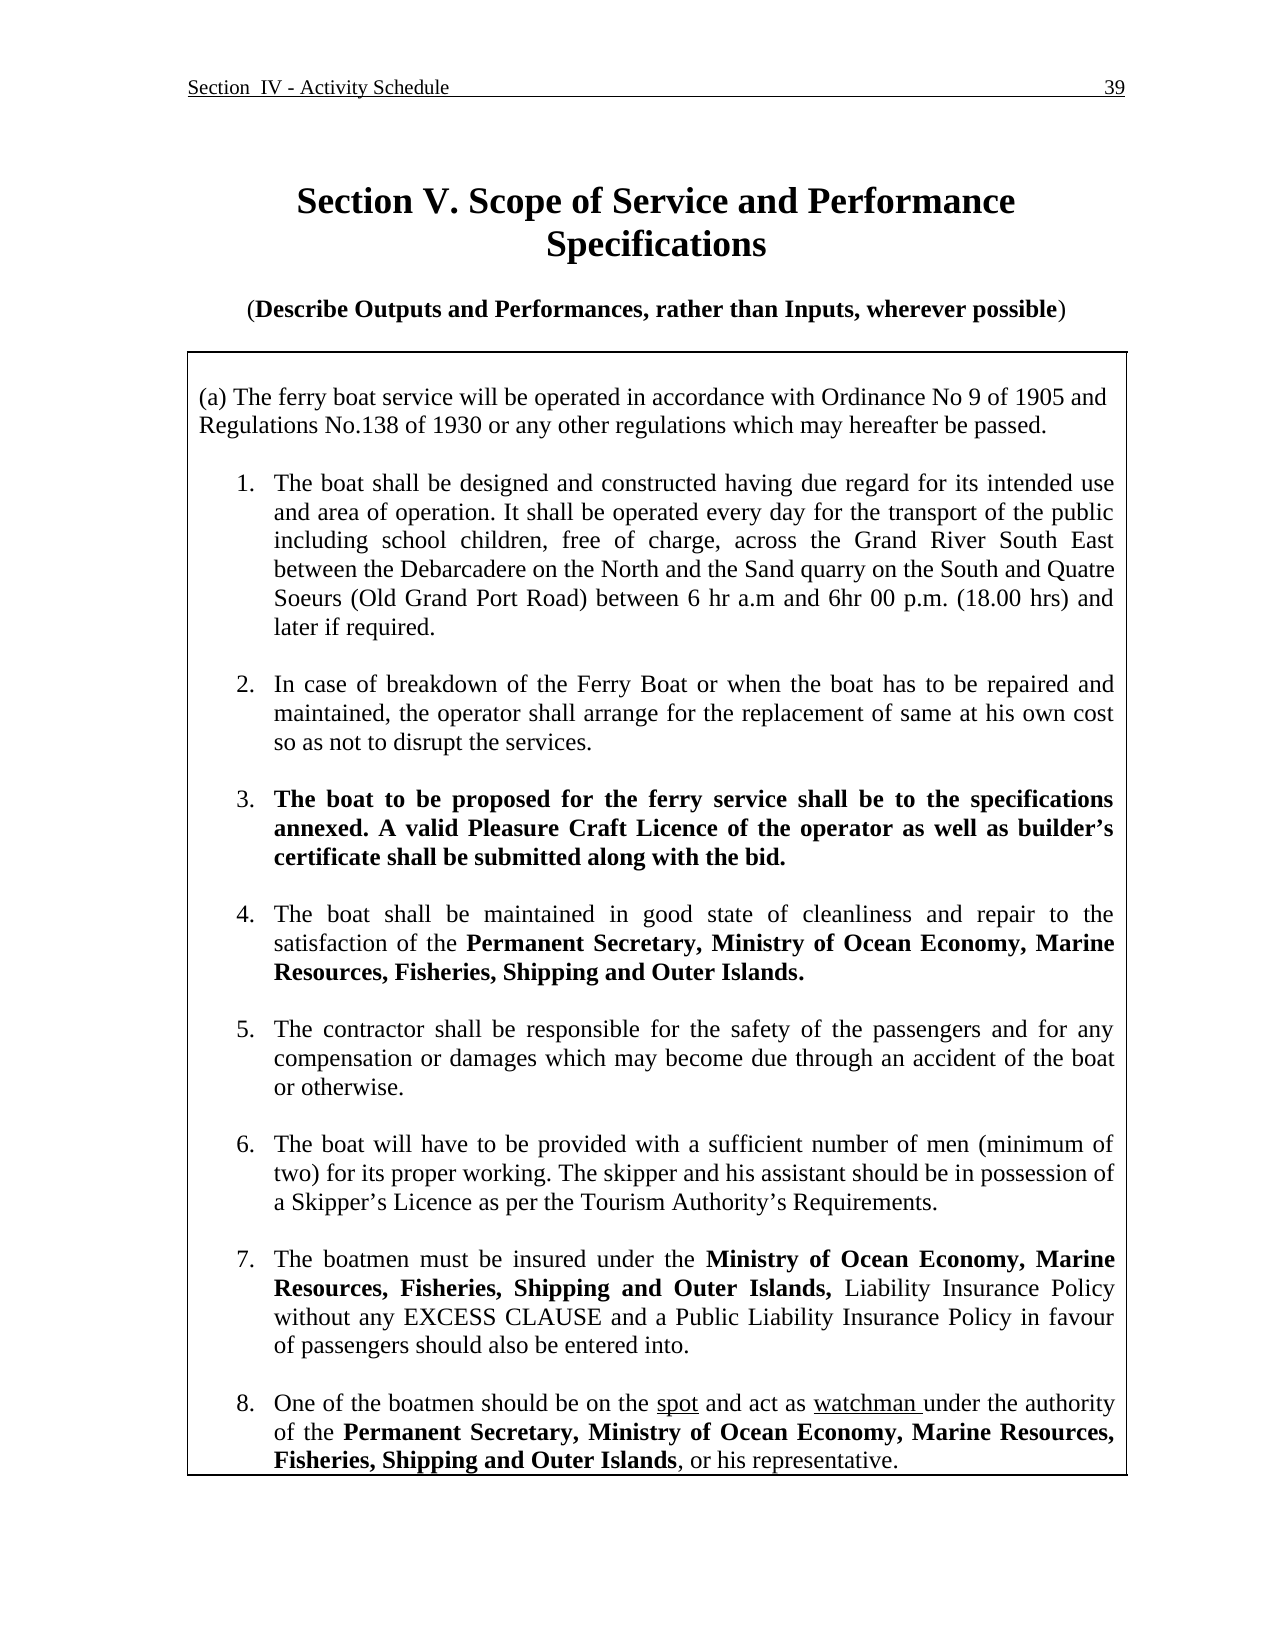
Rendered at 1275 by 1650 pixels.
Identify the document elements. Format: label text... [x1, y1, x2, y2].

subtitle Section V. Scope of Service and Performance Specifications [187, 179, 1125, 265]
table_header (a) The ferry boat service will be operated in accordance with Ordinance No 9 of 1905 and Regulations No.138 of 1930 or any other regulations which may hereafter be passed. The boat shall be designed and constructed having due regard for its intended use and area of operation. It shall be operated every day for the transport of the public including school children, free of charge, across the Grand River South East between the Debarcadere on the North and the Sand quarry on the South and Quatre Soeurs (Old Grand Port Road) between 6 hr a.m and 6hr 00 p.m. (18.00 hrs) and later if required. In case of breakdown of the Ferry Boat or when the boat has to be repaired and maintained, the operator shall arrange for the replacement of same at his own cost so as not to disrupt the services. The boat to be proposed for the ferry service shall be to the specifications annexed. A valid Pleasure Craft Licence of the operator as well as builder’s certificate shall be submitted along with the bid. The boat shall be maintained in good state of cleanliness and repair to the satisfaction of the Permanent Secretary, Ministry of Ocean Economy, Marine Resources, Fisheries, Shipping and Outer Islands. The contractor shall be responsible for the safety of the passengers and for any compensation or damages which may become due through an accident of the boat or otherwise. The boat will have to be provided with a sufficient number of men (minimum of two) for its proper working. The skipper and his assistant should be in possession of a Skipper’s Licence as per the Tourism Authority’s Requirements. The boatmen must be insured under the Ministry of Ocean Economy, Marine Resources, Fisheries, Shipping and Outer Islands, Liability Insurance Policy without any EXCESS CLAUSE and a Public Liability Insurance Policy in favour of passengers should also be entered into. One of the boatmen should be on the spot and act as watchman under the authority of the Permanent Secretary, Ministry of Ocean Economy, Marine Resources, Fisheries, Shipping and Outer Islands, or his representative. The boat proposed would be subject to inspection prior to and during the course of the Contract to safety requirements of the Shipping Division. The decision of the Permanent Secretary, Ministry of Ocean Economy, Marine Resources, Fisheries, Shipping and Outer Islands, as to the interpretation of this contract shall be final and binding upon the contractor. Payment will be made monthly by the Ministry of Ocean Economy, Marine Resources, Fisheries, Shipping and Outer Islands, on the submission of a claim from the contractor to the effect that the service has been performed according to the contact conditions. In case of failure on the part of the contractor to supply and operate the boat, Government shall hire and cause a boat to be operated and any costs in excess of the contract price shall be deducted from any amount that may be due to the contractor. The successful bidder would be required to submit the following prior to awarding the contract for the ferry boat service: To sign an agreement with the Ministry. Insurance policy as per clause 3.6 of the General Conditions of contract. The Public Liability Insurance Policy in favour of passengers. If the skipper judges that due to heavy swells or bad weather conditions whereby operating the boat would endanger its safety as well as the lives of passengers, all operation, should be stopped. A statement to that effect should be made to the nearest National Coast Guard Post. Furthermore, the Director of Shipping should be informed. However, as soon as weather permits, the service should be resumed. Section V- Specification for the Ferry Boat The boat proposed shall be constructed of Glass Reinforced Plastic or timber or steel. The boat shall have adequate stability and sufficient reserve buoyancy. The boat shall be utilized for the transfer of personnel and/or personal belongings in the general area of Grand River South East. This area is prone to rough weather and heavy seas. During any loading condition of the vessel, the roll and pitch oscillations shall be such that they are not excessive in magnitude to allow for loss of stability and prevent discomfort to passengers. The hull of the boat shall preferably be of double bottom construction to ensure floatation in the eventuality of any damage to the outer hull except for steel construction where single bottom is acceptable. Seating arrangements shall be provided for a total of 12 passengers including the skipper and the helper. Storage space for personal effects of passengers and stores shall be demarcated within the boat. The boat shall be fitted with fixed/portable submersible or non-submersible pumps for pumping out water in case of any ingress or for counter-flooding of the boat. The boat shall be fitted with at least two pumps. The owner shall give accurate details of the carrying capacity of the boat for personnel, stores and cargo. The maximum carrying capacity and maximum load shall be displayed on a metal plate inside the boat. The maximum carrying capacity shall also be displayed on the hull of vessel as per requirement of Tourism Authority Act. The boat shall be fitted with a bucketed lifeline around the outside except in the vicinity of the propeller(s). The boat shall have fenders as necessary to facilitate berthing without damaging the gunwale and it shall be equipped with life-saving jackets. The boat shall be fitted with an electric horn for collision avoidance purpose. The boat shall be provided with the following: a. An all-round white light as high as possible (e.g. on the canopy) for navigational purposes in case of restricted visibility. The light shall have a visibility range of at least two miles. b. Adequate lightning within the passenger area. Criteria to be satisfied at inspection stage prior to award of contract 1. The boat should be as per specifications mentioned above. 2. Adequate stability and sufficient reserve buoyancy as mentioned above. 3. The Hull of the boat to be as per specifications mentioned above. 4. The seating capacity to be as per specifications mentioned above. 5. Storage space to be as per specifications mentioned above. 6. The boat shall be fitted with fixed/portable submersible or non-submersible pumps for pumping out water in case of any ingress or for counter-flooding of the boat. The boat shall be fitted with at least two pumps. 7. The details of the carrying capacity of the boat for personnel, stores and cargo as per specifications mentioned above. 8. The bucketed lifeline fitted around the outside as per specifications mentioned above. 9. Fenders and life-saving jackets as per specifications mentioned above. 10. The boat shall be fitted with an electric horn for collision avoidance purpose. 11. The boat shall be provided with the following: a. An all-round white light as high as possible (e.g. on the canopy) for navigational purposes in case of restricted visibility. The light shall have a visibility range of at least two miles. b. Adequate lightning within the passenger area. [188, 353, 1126, 1474]
text (Describe Outputs and Performances, rather than Inputs, wherever possible) [187, 294, 1125, 322]
